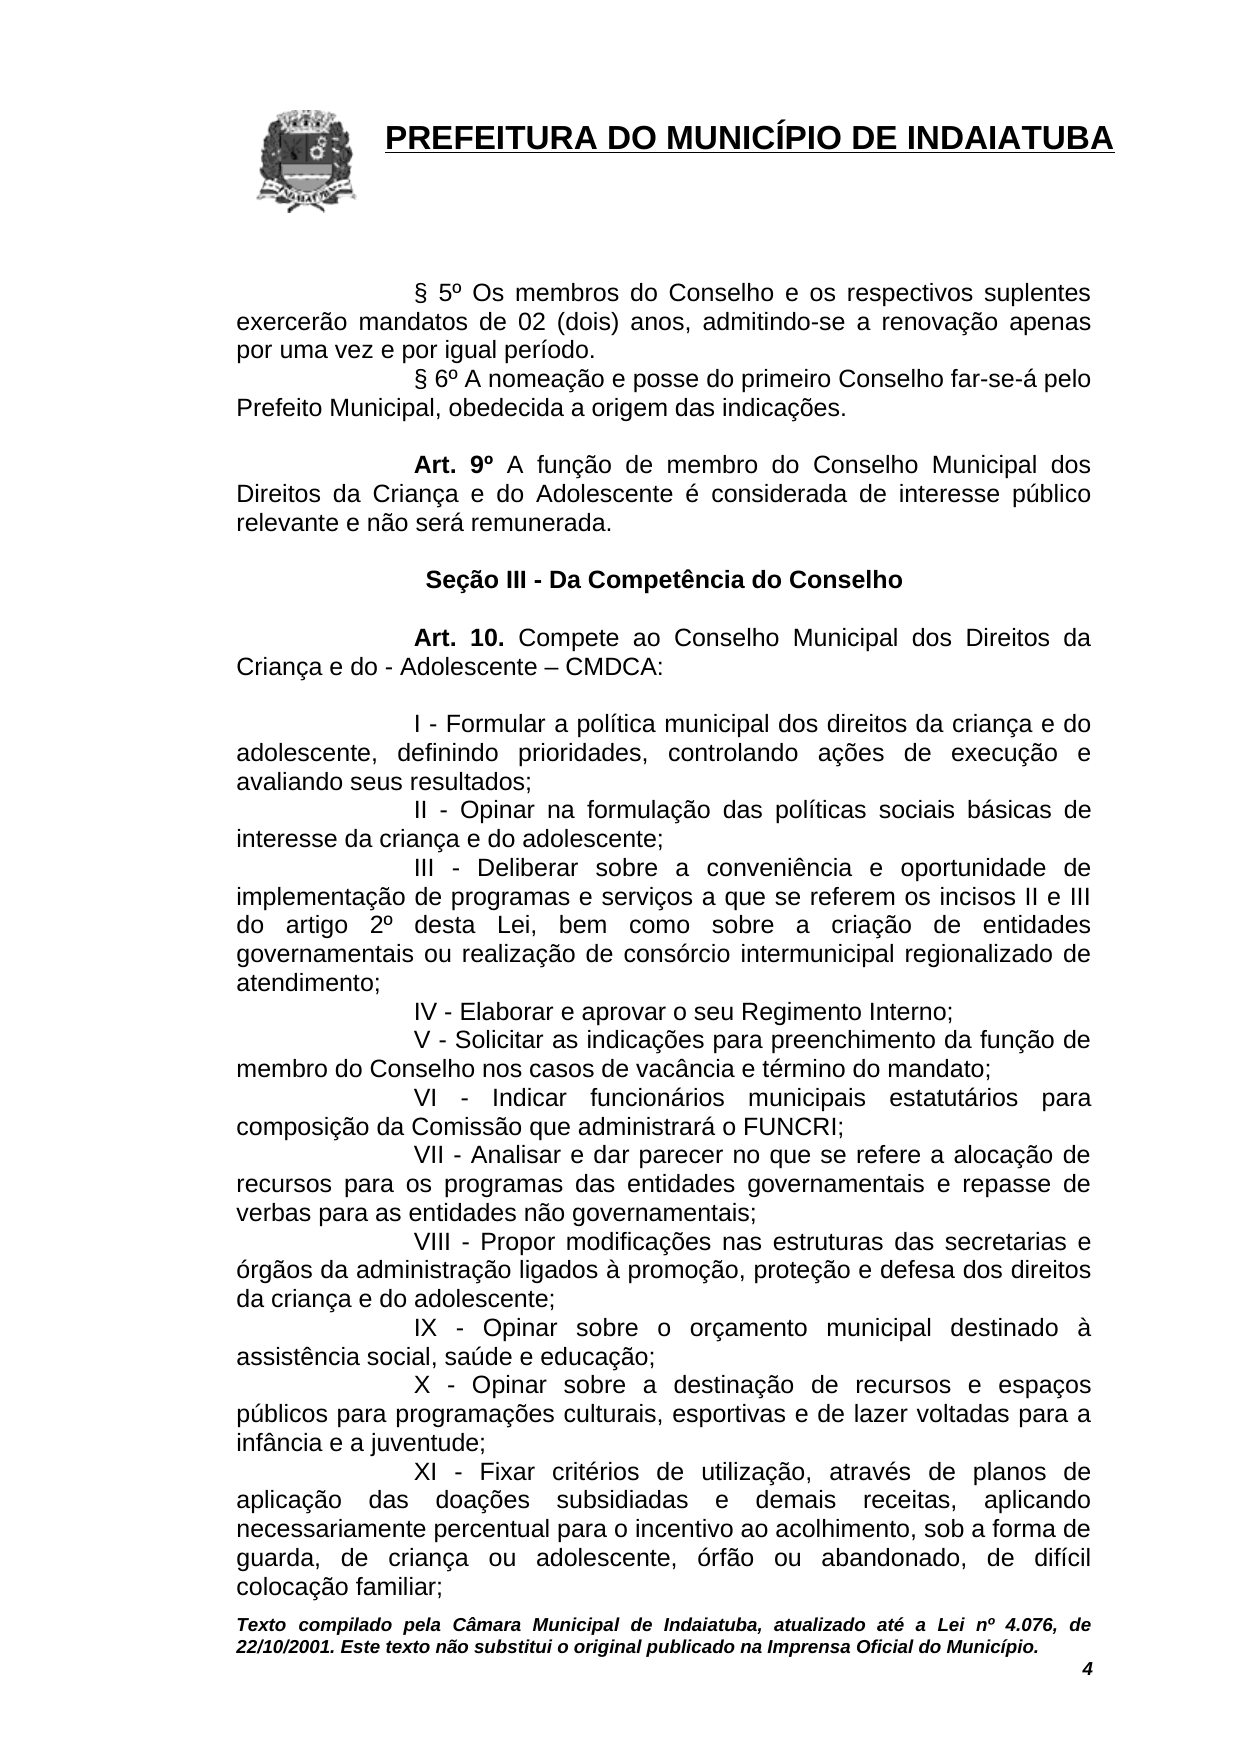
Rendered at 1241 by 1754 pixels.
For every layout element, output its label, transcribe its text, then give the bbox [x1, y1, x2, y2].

text XI - Fixar critérios de utilização, através de planos de aplicação das doações subsidiadas e demais receitas, aplicando necessariamente percentual para o incentivo ao acolhimento, sob a forma de guarda, de criança ou adolescente, órfão ou abandonado, de difícil colocação familiar; [236, 1457, 1092, 1600]
text VII - Analisar e dar parecer no que se refere a alocação de recursos para os programas das entidades governamentais e repasse de verbas para as entidades não governamentais; [236, 1140, 1092, 1227]
text VIII - Propor modificações nas estruturas das secretarias e órgãos da administração ligados à promoção, proteção e defesa dos direitos da criança e do adolescente; [236, 1227, 1092, 1313]
text § 5º Os membros do Conselho e os respectivos suplentes exercerão mandatos de 02 (dois) anos, admitindo-se a renovação apenas por uma vez e por igual período. [236, 278, 1092, 364]
text II - Opinar na formulação das políticas sociais básicas de interesse da criança e do adolescente; [236, 795, 1092, 853]
text § 6º A nomeação e posse do primeiro Conselho far-se-á pelo Prefeito Municipal, obedecida a origem das indicações. [236, 364, 1092, 422]
text VI - Indicar funcionários municipais estatutários para composição da Comissão que administrará o FUNCRI; [236, 1083, 1092, 1140]
text Art. 10. Compete ao Conselho Municipal dos Direitos da Criança e do - Adolescente – CMDCA: [236, 623, 1092, 680]
text I - Formular a política municipal dos direitos da criança e do adolescente, definindo prioridades, controlando ações de execução e avaliando seus resultados; [236, 709, 1092, 795]
text Seção III - Da Competência do Conselho [236, 565, 1092, 594]
text III - Deliberar sobre a conveniência e oportunidade de implementação de programas e serviços a que se referem os incisos II e III do artigo 2º desta Lei, bem como sobre a criação de entidades governamentais ou realização de consórcio intermunicipal regionalizado de atendimento; [236, 853, 1092, 997]
text IV - Elaborar e aprovar o seu Regimento Interno; [236, 997, 1092, 1025]
text X - Opinar sobre a destinação de recursos e espaços públicos para programações culturais, esportivas e de lazer voltadas para a infância e a juventude; [236, 1370, 1092, 1457]
text IX - Opinar sobre o orçamento municipal destinado à assistência social, saúde e educação; [236, 1313, 1092, 1370]
text V - Solicitar as indicações para preenchimento da função de membro do Conselho nos casos de vacância e término do mandato; [236, 1025, 1092, 1083]
text Art. 9º A função de membro do Conselho Municipal dos Direitos da Criança e do Adolescente é considerada de interesse público relevante e não será remunerada. [236, 450, 1092, 537]
